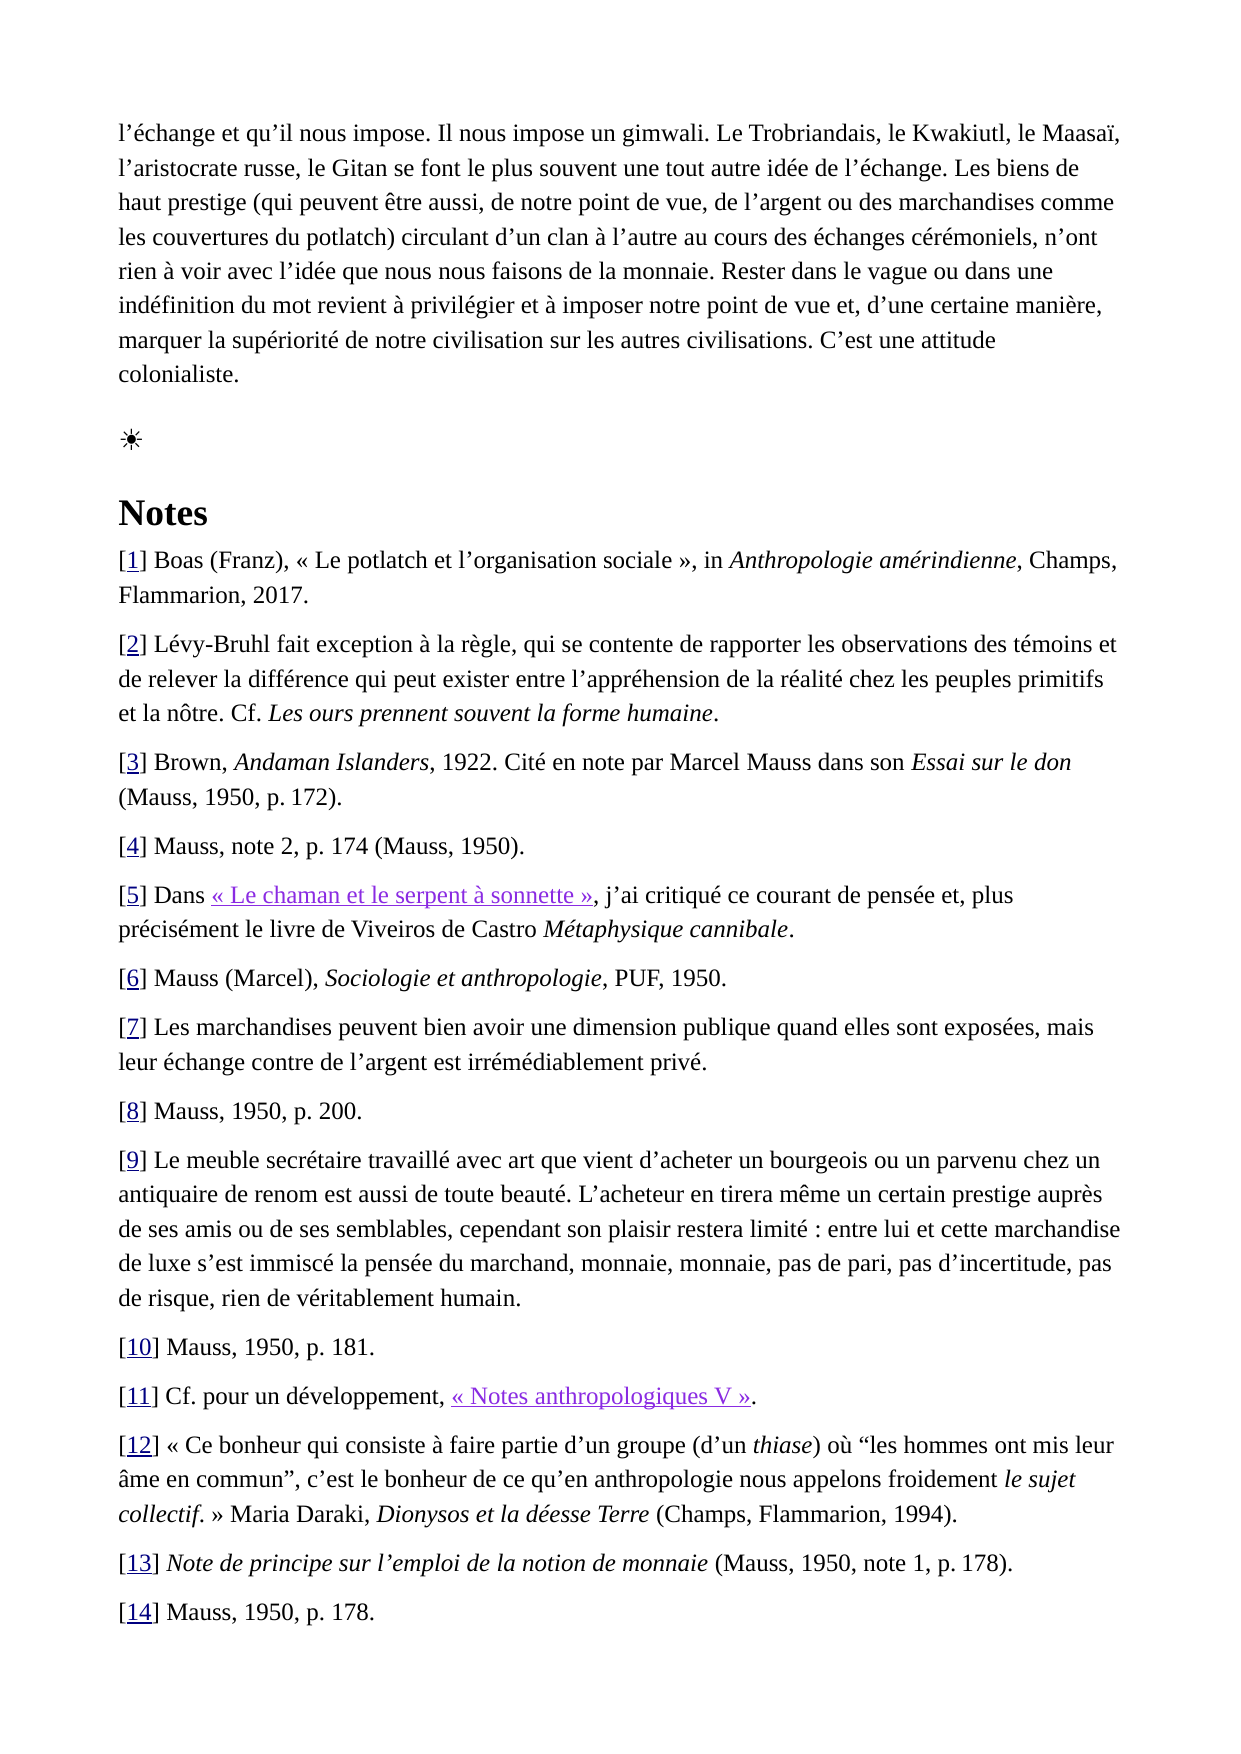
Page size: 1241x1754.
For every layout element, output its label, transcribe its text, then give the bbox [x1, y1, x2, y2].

text [12] « Ce bonheur qui consiste à faire partie d’un groupe (d’un thiase) où “les hommes ont mis leur âme en commun”, c’est le bonheur de ce qu’en anthropologie nous appelons froidement le sujet collectif. » Maria Daraki, Dionysos et la déesse Terre (Champs, Flammarion, 1994). [118, 1430, 1122, 1528]
text [13] Note de principe sur l’emploi de la notion de monnaie (Mauss, 1950, note 1, p. 178). [118, 1548, 1122, 1577]
text [9] Le meuble secrétaire travaillé avec art que vient d’acheter un bourgeois ou un parvenu chez un antiquaire de renom est aussi de toute beauté. L’acheteur en tirera même un certain prestige auprès de ses amis ou de ses semblables, cependant son plaisir restera limité : entre lui et cette marchandise de luxe s’est immiscé la pensée du marchand, monnaie, monnaie, pas de pari, pas d’incertitude, pas de risque, rien de véritablement humain. [118, 1145, 1122, 1312]
text [14] Mauss, 1950, p. 178. [118, 1597, 1122, 1626]
text [7] Les marchandises peuvent bien avoir une dimension publique quand elles sont exposées, mais leur échange contre de l’argent est irrémédiablement privé. [118, 1012, 1122, 1076]
text [8] Mauss, 1950, p. 200. [118, 1096, 1122, 1125]
text [2] Lévy-Bruhl fait exception à la règle, qui se contente de rapporter les observations des témoins et de relever la différence qui peut exister entre l’appréhension de la réalité chez les peuples primitifs et la nôtre. Cf. Les ours prennent souvent la forme humaine. [118, 629, 1122, 727]
text [1] Boas (Franz), « Le potlatch et l’organisation sociale », in Anthropologie amérindienne, Champs, Flammarion, 2017. [118, 546, 1122, 609]
subtitle ☀ [118, 423, 1122, 457]
text [4] Mauss, note 2, p. 174 (Mauss, 1950). [118, 831, 1122, 859]
text [3] Brown, Andaman Islanders, 1922. Cité en note par Marcel Mauss dans son Essai sur le don (Mauss, 1950, p. 172). [118, 747, 1122, 810]
text [10] Mauss, 1950, p. 181. [118, 1332, 1122, 1361]
text [11] Cf. pour un développement, « Notes anthropologiques V ». [118, 1381, 1122, 1410]
text [5] Dans « Le chaman et le serpent à sonnette », j’ai critiqué ce courant de pensée et, plus précisément le livre de Viveiros de Castro Métaphysique cannibale. [118, 880, 1122, 943]
text [6] Mauss (Marcel), Sociologie et anthropologie, PUF, 1950. [118, 963, 1122, 992]
subtitle Notes [118, 490, 1122, 533]
text l’échange et qu’il nous impose. Il nous impose un gimwali. Le Trobriandais, le Kwakiutl, le Maasaï, l’aristocrate russe, le Gitan se font le plus souvent une tout autre idée de l’échange. Les biens de haut prestige (qui peuvent être aussi, de notre point de vue, de l’argent ou des marchandises comme les couvertures du potlatch) circulant d’un clan à l’autre au cours des échanges cérémoniels, n’ont rien à voir avec l’idée que nous nous faisons de la monnaie. Rester dans le vague ou dans une indéfinition du mot revient à privilégier et à imposer notre point de vue et, d’une certaine manière, marquer la supériorité de notre civilisation sur les autres civilisations. C’est une attitude colonialiste. [118, 118, 1122, 388]
